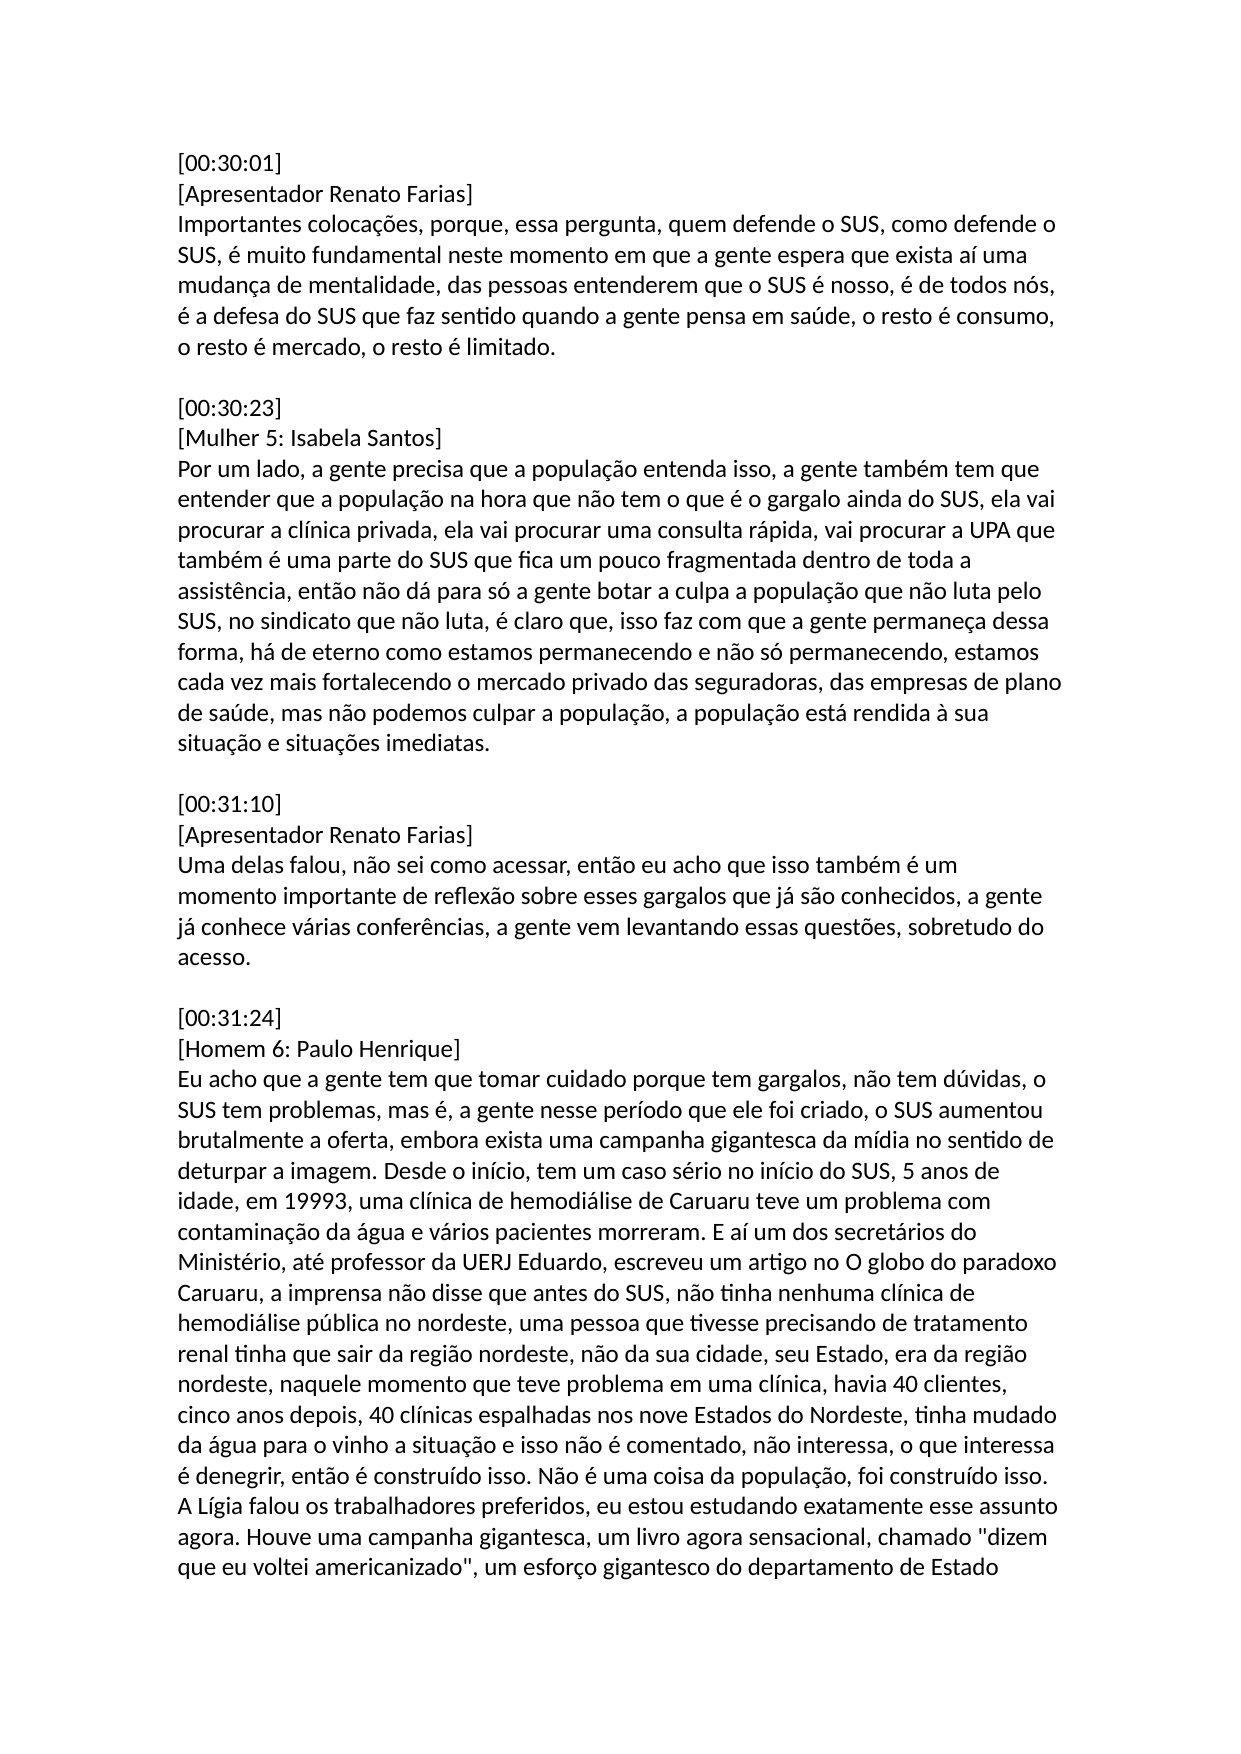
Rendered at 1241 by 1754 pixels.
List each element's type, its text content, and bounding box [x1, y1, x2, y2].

text Importantes colocações, porque, essa pergunta, quem defende o SUS, como defende o SUS, é muito fundamental neste momento em que a gente espera que exista aí uma mudança de mentalidade, das pessoas entenderem que o SUS é nosso, é de todos nós, é a defesa do SUS que faz sentido quando a gente pensa em saúde, o resto é consumo, o resto é mercado, o resto é limitado. [177, 209, 1063, 361]
text Por um lado, a gente precisa que a população entenda isso, a gente também tem que entender que a população na hora que não tem o que é o gargalo ainda do SUS, ela vai procurar a clínica privada, ela vai procurar uma consulta rápida, vai procurar a UPA que também é uma parte do SUS que fica um pouco fragmentada dentro de toda a assistência, então não dá para só a gente botar a culpa a população que não luta pelo SUS, no sindicato que não luta, é claro que, isso faz com que a gente permaneça dessa forma, há de eterno como estamos permanecendo e não só permanecendo, estamos cada vez mais fortalecendo o mercado privado das seguradoras, das empresas de plano de saúde, mas não podemos culpar a população, a população está rendida à sua situação e situações imediatas. [177, 453, 1063, 758]
text Eu acho que a gente tem que tomar cuidado porque tem gargalos, não tem dúvidas, o SUS tem problemas, mas é, a gente nesse período que ele foi criado, o SUS aumentou brutalmente a oferta, embora exista uma campanha gigantesca da mídia no sentido de deturpar a imagem. Desde o início, tem um caso sério no início do SUS, 5 anos de idade, em 19993, uma clínica de hemodiálise de Caruaru teve um problema com contaminação da água e vários pacientes morreram. E aí um dos secretários do Ministério, até professor da UERJ Eduardo, escreveu um artigo no O globo do paradoxo Caruaru, a imprensa não disse que antes do SUS, não tinha nenhuma clínica de hemodiálise pública no nordeste, uma pessoa que tivesse precisando de tratamento renal tinha que sair da região nordeste, não da sua cidade, seu Estado, era da região nordeste, naquele momento que teve problema em uma clínica, havia 40 clientes, cinco anos depois, 40 clínicas espalhadas nos nove Estados do Nordeste, tinha mudado da água para o vinho a situação e isso não é comentado, não interessa, o que interessa é denegrir, então é construído isso. Não é uma coisa da população, foi construído isso. A Lígia falou os trabalhadores preferidos, eu estou estudando exatamente esse assunto agora. Houve uma campanha gigantesca, um livro agora sensacional, chamado "dizem que eu voltei americanizado", um esforço gigantesco do departamento de Estado [177, 1063, 1063, 1582]
text [00:30:01] [177, 148, 1063, 178]
text Uma delas falou, não sei como acessar, então eu acho que isso também é um momento importante de reflexão sobre esses gargalos que já são conhecidos, a gente já conhece várias conferências, a gente vem levantando essas questões, sobretudo do acesso. [177, 849, 1063, 972]
text [Homem 6: Paulo Henrique] [177, 1033, 1063, 1063]
text [00:30:23] [177, 392, 1063, 422]
text [Apresentador Renato Farias] [177, 819, 1063, 849]
text [00:31:10] [177, 788, 1063, 819]
text [00:31:24] [177, 1002, 1063, 1033]
text [Apresentador Renato Farias] [177, 178, 1063, 209]
text [Mulher 5: Isabela Santos] [177, 422, 1063, 453]
